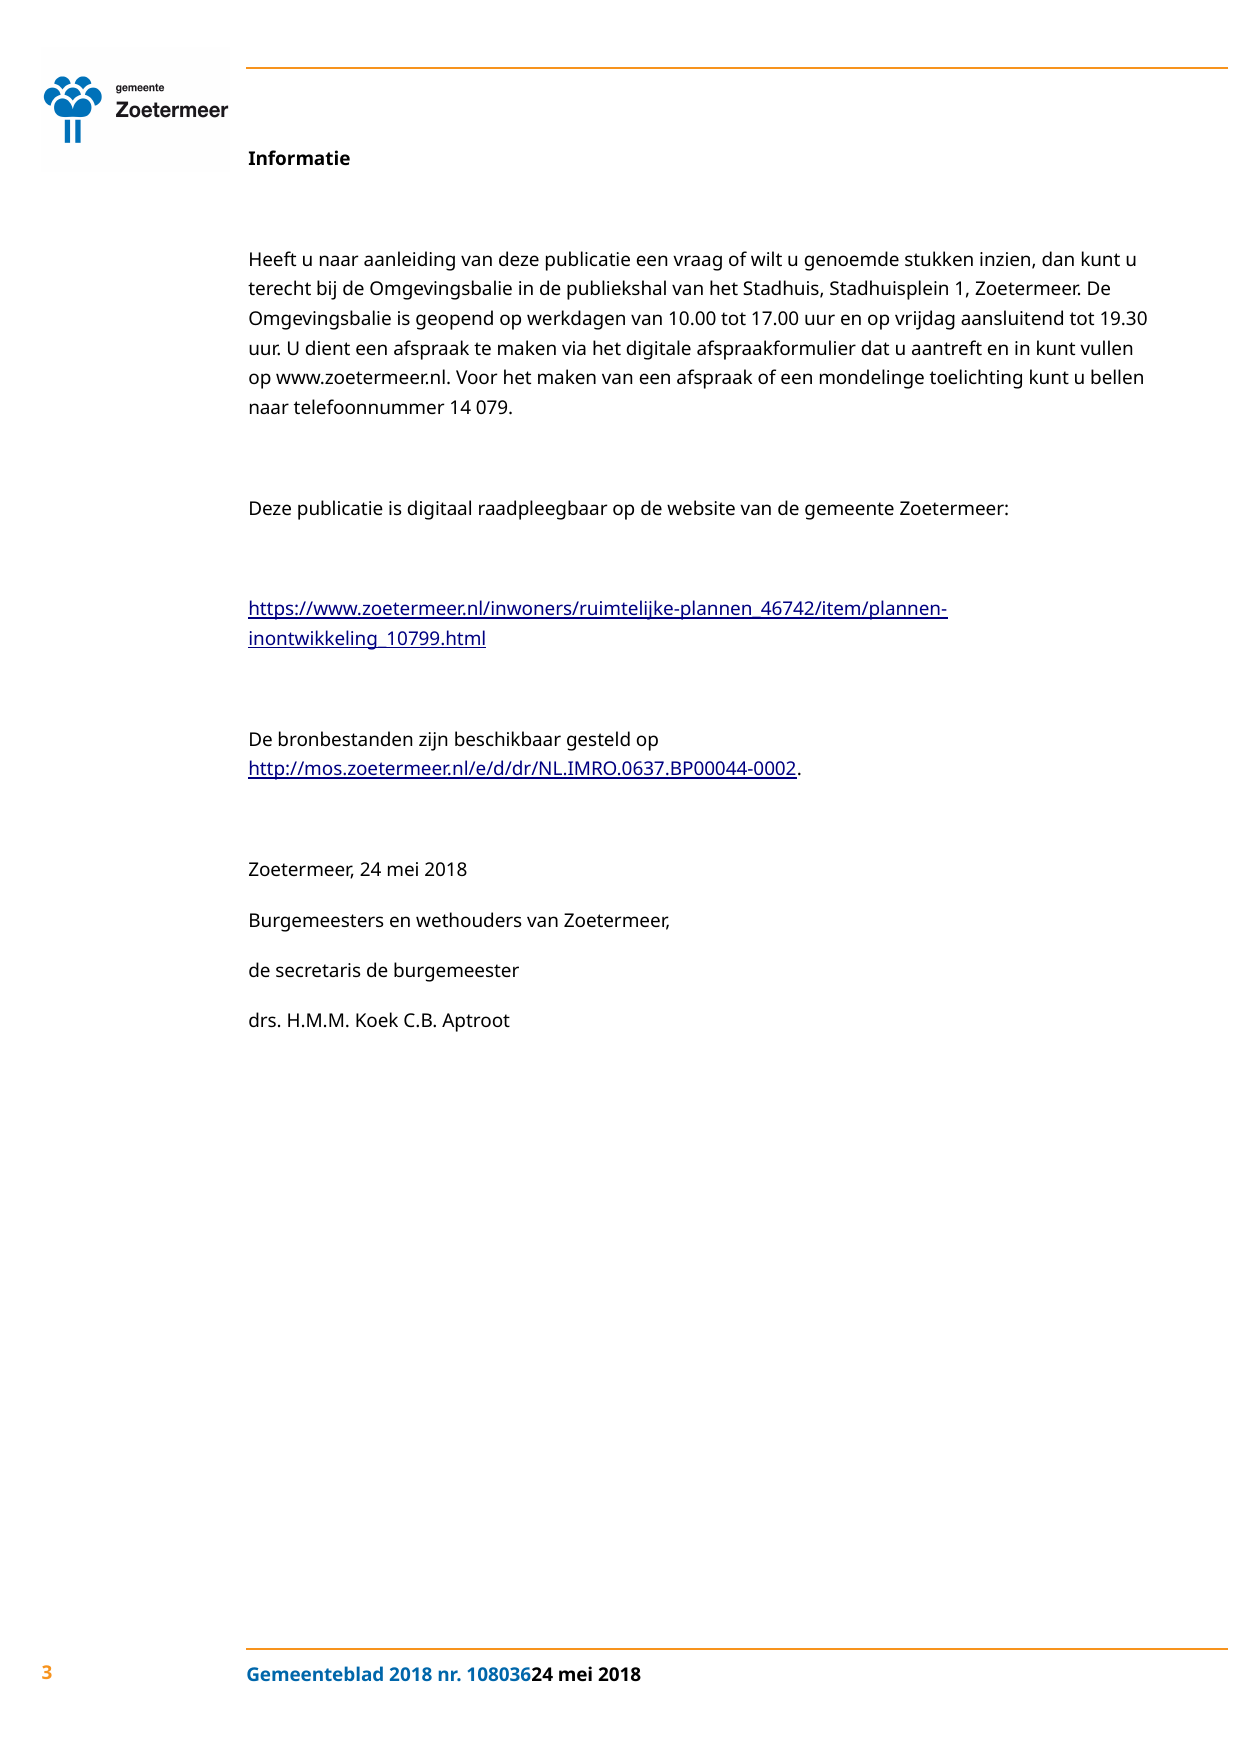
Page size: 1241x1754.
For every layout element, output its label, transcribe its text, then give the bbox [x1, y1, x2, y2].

picture [41, 47, 231, 172]
text Burgemeesters en wethouders van Zoetermeer, [248, 907, 1152, 933]
text Zoetermeer, 24 mei 2018 [248, 856, 1152, 882]
text drs. H.M.M. Koek C.B. Aptroot [248, 1008, 1152, 1033]
text Heeft u naar aanleiding van deze publicatie een vraag of wilt u genoemde stukken inzien, dan kunt u terecht bij de Omgevingsbalie in de publiekshal van het Stadhuis, Stadhuisplein 1, Zoetermeer. De Omgevingsbalie is geopend op werkdagen van 10.00 tot 17.00 uur en op vrijdag aansluitend tot 19.30 uur. U dient een afspraak te maken via het digitale afspraakformulier dat u aantreft en in kunt vullen op www.zoetermeer.nl. Voor het maken van een afspraak of een mondelinge toelichting kunt u bellen naar telefoonnummer 14 079. [248, 246, 1152, 420]
text Informatie [248, 145, 1152, 171]
text Deze publicatie is digitaal raadpleegbaar op de website van de gemeente Zoetermeer: [248, 495, 1152, 521]
text https://www.zoetermeer.nl/inwoners/ruimtelijke-plannen_46742/item/plannen-inontwikkeling_10799.html [248, 596, 1152, 651]
text De bronbestanden zijn beschikbaar gesteld op http://mos.zoetermeer.nl/e/d/dr/NL.IMRO.0637.BP00044-0002. [248, 726, 1152, 781]
text de secretaris de burgemeester [248, 957, 1152, 983]
